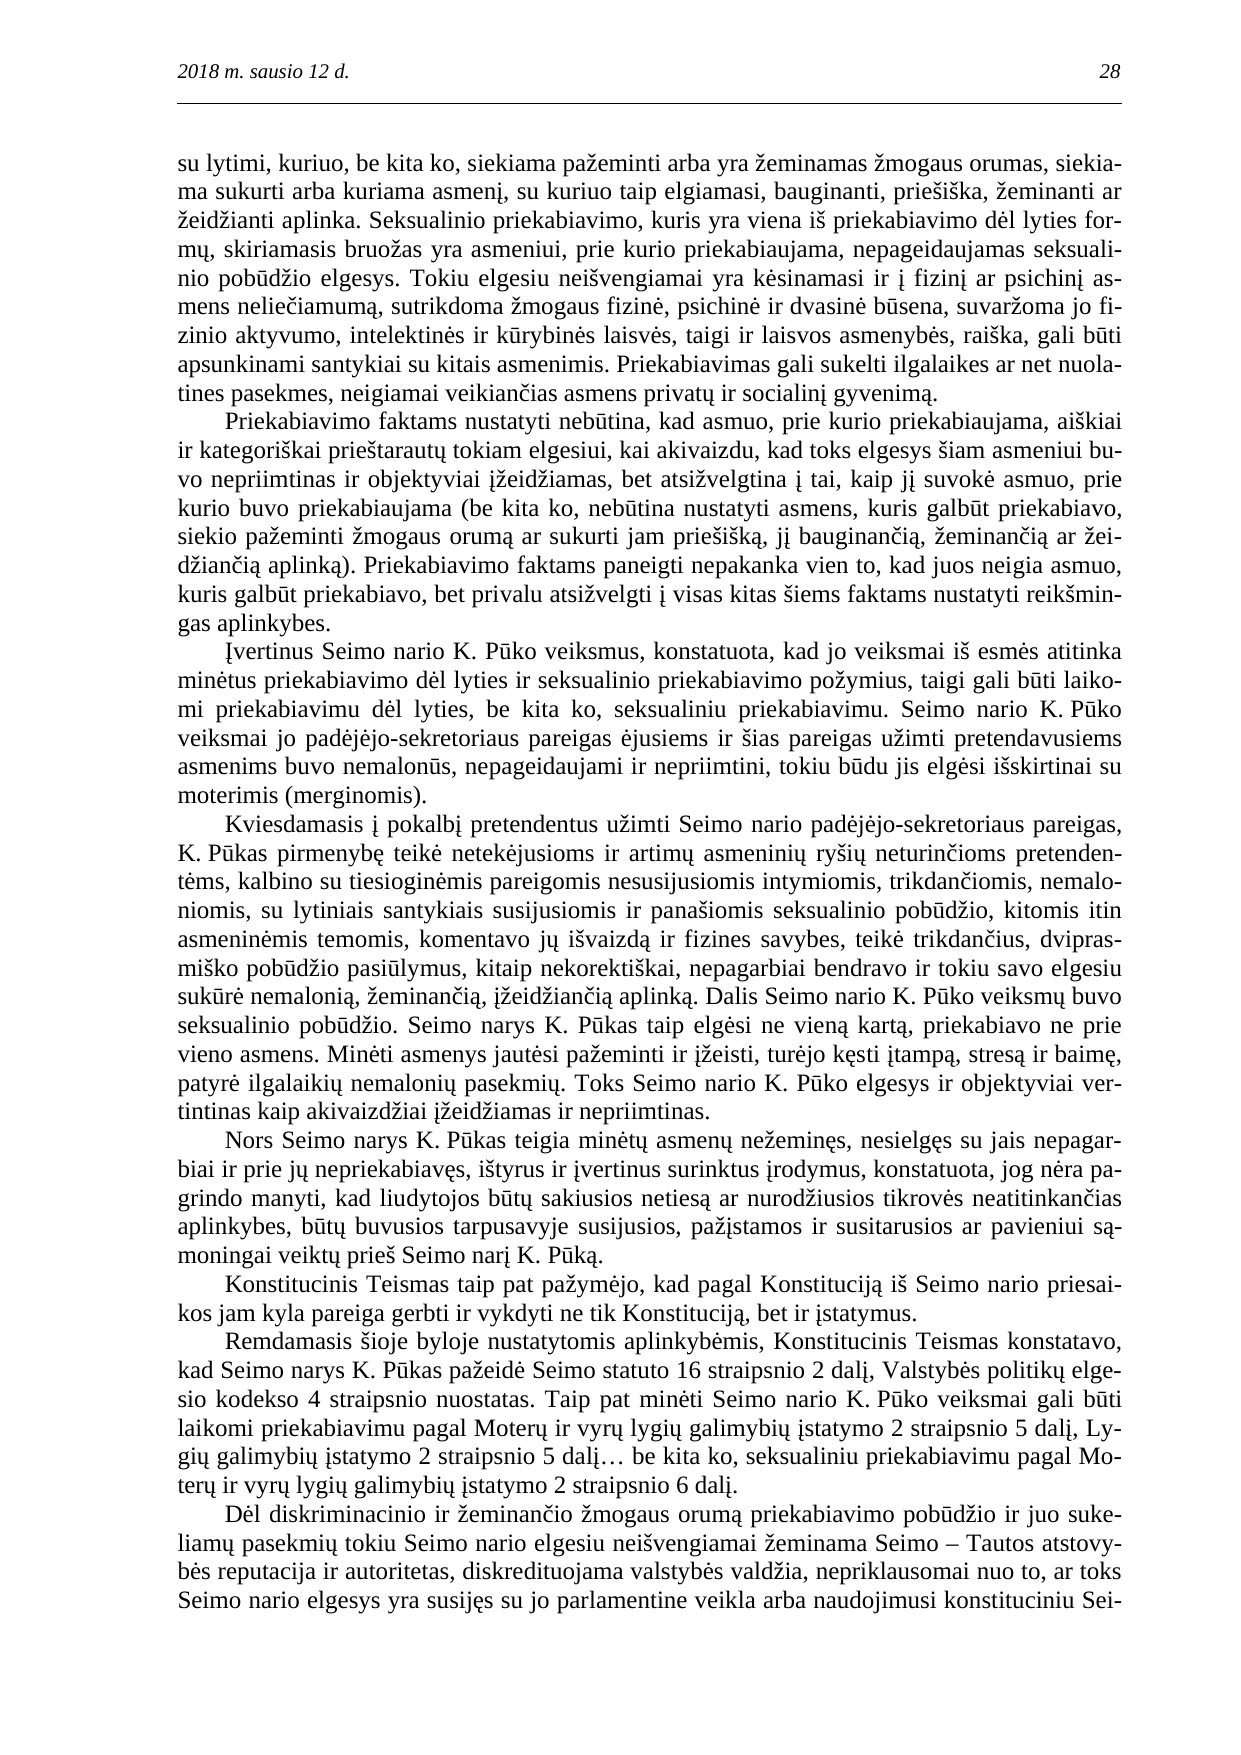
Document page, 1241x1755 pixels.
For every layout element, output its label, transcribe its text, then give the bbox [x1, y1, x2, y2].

text Prie­ka­bia­vi­mo fak­tams nu­sta­ty­ti ne­bū­ti­na, kad as­muo, prie ku­rio prie­ka­biau­ja­ma, aiš­kiai ir ka­te­go­riš­kai prieš­ta­rau­tų to­kiam el­ge­siui, kai aki­vaiz­du, kad toks el­ge­sys šiam as­me­niui bu­vo ne­pri­im­ti­nas ir ob­jek­ty­viai įžei­džia­mas, bet at­si­žvelg­ti­na į tai, kaip jį su­vo­kė as­muo, prie ku­rio bu­vo prie­ka­biau­ja­ma (be ki­ta ko, ne­bū­ti­na nu­sta­ty­ti as­mens, ku­ris gal­būt prie­ka­bia­vo, sie­kio pa­že­min­ti žmo­gaus oru­mą ar su­kur­ti jam prie­šiš­ką, jį bau­gi­nan­čią, že­mi­nan­čią ar žei­džian­čią ap­lin­ką). Prie­ka­bia­vi­mo fak­tams pa­neig­ti ne­pa­kan­ka vien to, kad juos nei­gia as­muo, ku­ris gal­būt prie­ka­bia­vo, bet pri­va­lu at­si­žvelg­ti į vi­sas ki­tas šiems fak­tams nu­sta­ty­ti reikš­min­gas ap­lin­ky­bes. [177, 406, 1122, 636]
text Nors Sei­mo na­rys K. Pū­kas tei­gia mi­nė­tų as­me­nų ne­že­mi­nęs, ne­si­el­gęs su jais ne­pa­gar­biai ir prie jų ne­pri­eka­bia­vęs, iš­ty­rus ir įver­ti­nus su­rink­tus įro­dy­mus, kon­sta­tuo­ta, jog nė­ra pa­grin­do ma­ny­ti, kad liu­dy­to­jos bū­tų sa­kiu­sios ne­tie­są ar nu­ro­džiu­sios tik­ro­vės ne­ati­tin­kan­čias ap­lin­ky­bes, bū­tų bu­vu­sios tar­pu­sa­vy­je su­si­ju­sios, pa­žįs­ta­mos ir su­si­ta­ru­sios ar pa­vie­niui są­mo­nin­gai veik­tų prieš Sei­mo na­rį K. Pū­ką. [177, 1125, 1122, 1269]
text Dėl dis­kri­mi­na­ci­nio ir že­mi­nan­čio žmo­gaus oru­mą prie­ka­bia­vi­mo po­bū­džio ir juo su­ke­lia­mų pa­sek­mių to­kiu Sei­mo na­rio el­ge­siu ne­iš­ven­gia­mai že­mi­na­ma Sei­mo – Tau­tos at­sto­vy­bės re­pu­ta­ci­ja ir au­to­ri­te­tas, dis­kre­di­tuo­ja­ma vals­ty­bės val­džia, ne­pri­klau­so­mai nuo to, ar toks Sei­mo na­rio el­ge­sys yra su­si­jęs su jo par­la­men­ti­ne veik­la ar­ba nau­do­ji­mu­si kon­sti­tu­ci­niu Sei­ [177, 1499, 1122, 1614]
text Kvies­da­ma­sis į po­kal­bį pre­ten­den­tus už­im­ti Sei­mo na­rio pa­dė­jė­jo-sek­re­to­riaus pa­rei­gas, K. Pū­kas pir­me­ny­bę tei­kė ne­te­kė­ju­sioms ir ar­ti­mų as­me­ni­nių ry­šių ne­tu­rin­čioms pre­ten­den­tėms, kal­bi­no su tie­sio­gi­nė­mis pa­rei­go­mis ne­su­si­ju­sio­mis in­ty­mio­mis, trik­dan­čio­mis, ne­ma­lo­nio­mis, su ly­ti­niais san­ty­kiais su­si­ju­sio­mis ir pa­na­šio­mis sek­su­a­li­nio po­bū­džio, ki­to­mis itin as­me­ni­nė­mis te­mo­mis, ko­men­ta­vo jų iš­vaiz­dą ir fi­zi­nes sa­vy­bes, tei­kė trik­dan­čius, dvi­pras­miš­ko po­bū­džio pa­siū­ly­mus, ki­taip ne­ko­rek­tiš­kai, ne­pa­gar­biai ben­dra­vo ir to­kiu sa­vo el­ge­siu su­kū­rė ne­ma­lo­nią, že­mi­nan­čią, įžei­džian­čią ap­lin­ką. Da­lis Sei­mo na­rio K. Pū­ko veiks­mų bu­vo sek­su­a­li­nio po­bū­džio. Sei­mo na­rys K. Pū­kas taip el­gė­si ne vie­ną kar­tą, prie­ka­bia­vo ne prie vie­no as­mens. Mi­nė­ti as­me­nys jau­tė­si pa­že­min­ti ir įžeis­ti, tu­rė­jo kęs­ti įtam­pą, stre­są ir bai­mę, pa­ty­rė il­ga­lai­kių ne­ma­lo­nių pa­sek­mių. Toks Sei­mo na­rio K. Pū­ko el­ge­sys ir ob­jek­ty­viai ver­tin­ti­nas kaip aki­vaiz­džiai įžei­džia­mas ir ne­pri­im­ti­nas. [177, 809, 1122, 1125]
text Kon­sti­tu­ci­nis Teis­mas taip pat pa­žy­mė­jo, kad pa­gal Kon­sti­tu­ci­ją iš Sei­mo na­rio prie­sai­kos jam ky­la pa­rei­ga gerb­ti ir vyk­dy­ti ne tik Kon­sti­tu­ci­ją, bet ir įsta­ty­mus. [177, 1269, 1122, 1326]
text Rem­da­ma­sis šio­je by­lo­je nu­sta­ty­to­mis ap­lin­ky­bė­mis, Kon­sti­tu­ci­nis Teis­mas kon­sta­ta­vo, kad Sei­mo na­rys K. Pū­kas pa­žei­dė Sei­mo sta­tu­to 16 straips­nio 2 da­lį, Vals­ty­bės po­li­ti­kų el­ge­sio ko­dek­so 4 straips­nio nuo­sta­tas. Taip pat mi­nė­ti Sei­mo na­rio K. Pū­ko veiks­mai ga­li bū­ti lai­ko­mi prie­ka­bia­vi­mu pa­gal Mo­te­rų ir vy­rų ly­gių ga­li­my­bių įsta­ty­mo 2 straips­nio 5 da­lį, Ly­gių ga­li­my­bių įsta­ty­mo 2 straips­nio 5 da­lį… be ki­ta ko, sek­su­a­li­niu prie­ka­bia­vi­mu pa­gal Mo­te­rų ir vy­rų ly­gių ga­li­my­bių įsta­ty­mo 2 straips­nio 6 da­lį. [177, 1326, 1122, 1499]
text su ly­ti­mi, ku­riuo, be ki­ta ko, sie­kia­ma pa­že­min­ti ar­ba yra že­mi­na­mas žmo­gaus oru­mas, sie­kia­ma su­kur­ti ar­ba ku­ria­ma as­me­nį, su ku­riuo taip el­gia­ma­si, bau­gi­nan­ti, prie­šiš­ka, že­mi­nan­ti ar žei­džian­ti ap­lin­ka. Sek­su­a­li­nio prie­ka­bia­vi­mo, ku­ris yra vie­na iš prie­ka­bia­vi­mo dėl ly­ties for­mų, ski­ria­ma­sis bruo­žas yra as­me­niui, prie ku­rio prie­ka­biau­ja­ma, ne­pa­gei­dau­ja­mas sek­su­a­li­nio po­bū­džio el­ge­sys. To­kiu el­ge­siu ne­iš­ven­gia­mai yra kė­si­na­ma­si ir į fi­zi­nį ar psi­chi­nį as­mens ne­lie­čia­mu­mą, su­trik­do­ma žmo­gaus fi­zi­nė, psi­chi­nė ir dva­si­nė bū­se­na, su­var­žo­ma jo fi­zi­nio ak­ty­vu­mo, in­te­lek­ti­nės ir kū­ry­bi­nės lais­vės, tai­gi ir lais­vos as­me­ny­bės, raiš­ka, ga­li bū­ti ap­sun­ki­na­mi san­ty­kiai su ki­tais as­me­ni­mis. Prie­ka­bia­vi­mas ga­li su­kel­ti il­ga­lai­kes ar net nuo­la­ti­nes pa­sek­mes, nei­gia­mai vei­kian­čias as­mens pri­va­tų ir so­cia­li­nį gy­ve­ni­mą. [177, 148, 1122, 406]
text Įver­ti­nus Sei­mo na­rio K. Pū­ko veiks­mus, kon­sta­tuo­ta, kad jo veiks­mai iš es­mės ati­tin­ka mi­nė­tus prie­ka­bia­vi­mo dėl ly­ties ir sek­su­a­li­nio prie­ka­bia­vi­mo po­žy­mius, tai­gi ga­li bū­ti lai­ko­mi prie­ka­bia­vi­mu dėl ly­ties, be ki­ta ko, sek­su­a­li­niu prie­ka­bia­vi­mu. Sei­mo na­rio K. Pū­ko veiks­mai jo pa­dė­jė­jo-sek­re­to­riaus pa­rei­gas ėju­siems ir šias pa­rei­gas už­im­ti pre­ten­da­vu­siems as­me­nims bu­vo ne­ma­lo­nūs, ne­pa­gei­dau­ja­mi ir ne­pri­im­ti­ni, to­kiu bū­du jis el­gė­si iš­skir­ti­nai su mo­te­ri­mis (mer­gi­no­mis). [177, 636, 1122, 809]
